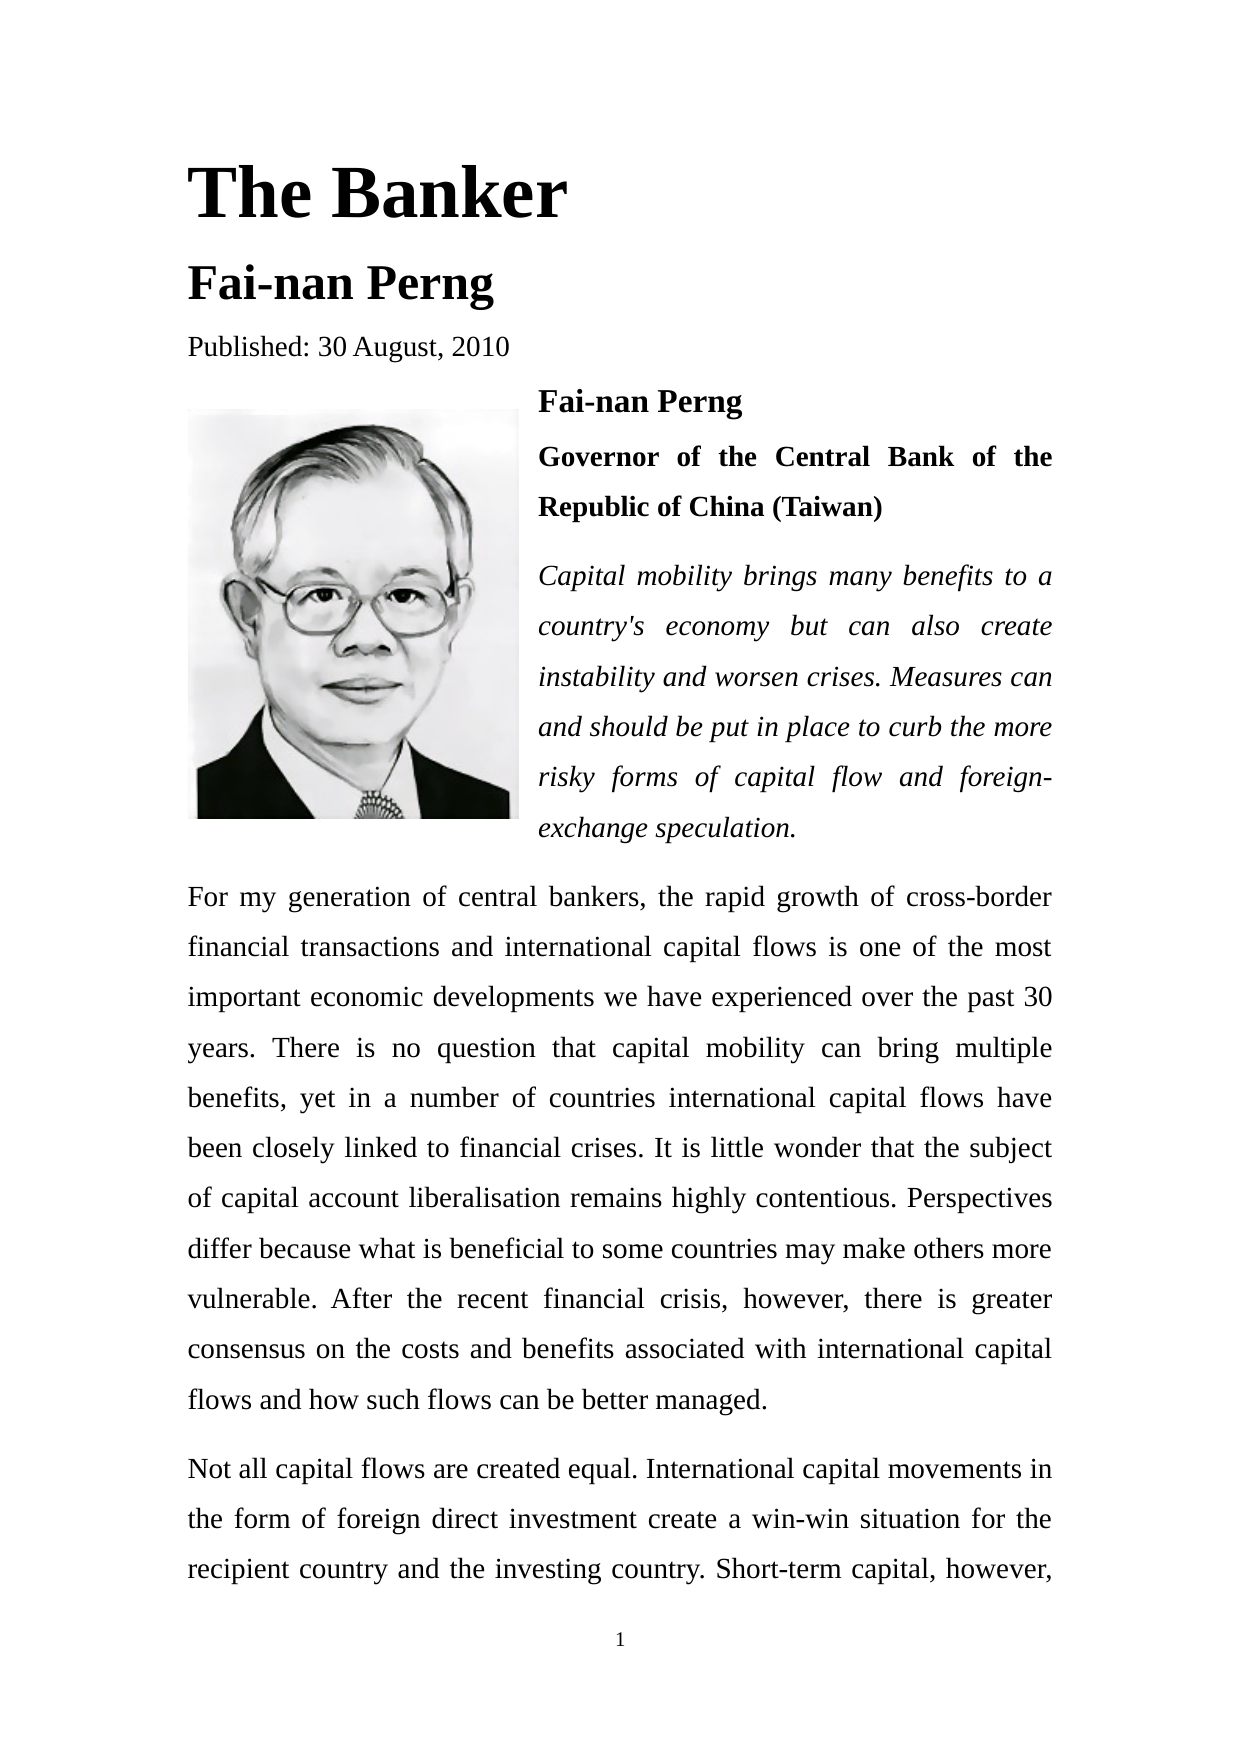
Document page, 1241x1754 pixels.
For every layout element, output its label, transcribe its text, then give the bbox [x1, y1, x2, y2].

subtitle The Banker [187, 148, 1053, 234]
subtitle Fai-nan Perng [187, 381, 1053, 419]
text For my generation of central bankers, the rapid growth of cross-border financial transactions and international capital flows is one of the most important economic developments we have experienced over the past 30 years. There is no question that capital mobility can bring multiple benefits, yet in a number of countries international capital flows have been closely linked to financial crises. It is little wonder that the subject of capital account liberalisation remains highly contentious. Perspectives differ because what is beneficial to some countries may make others more vulnerable. After the recent financial crisis, however, there is greater consensus on the costs and benefits associated with international capital flows and how such flows can be better managed. [187, 879, 1053, 1415]
picture [187, 409, 519, 819]
subtitle Capital mobility brings many benefits to a country's economy but can also create instability and worsen crises. Measures can and should be put in place to curb the more risky forms of capital flow and foreign-exchange speculation. [187, 558, 1053, 843]
subtitle Governor of the Central Bank of the Republic of China (Taiwan) [519, 439, 1053, 523]
subtitle Fai-nan Perng [187, 253, 1053, 310]
text Published: 30 August, 2010 [187, 329, 1053, 362]
text Not all capital flows are created equal. International capital movements in the form of foreign direct investment create a win-win situation for the recipient country and the investing country. Short-term capital, however, [187, 1451, 1053, 1585]
